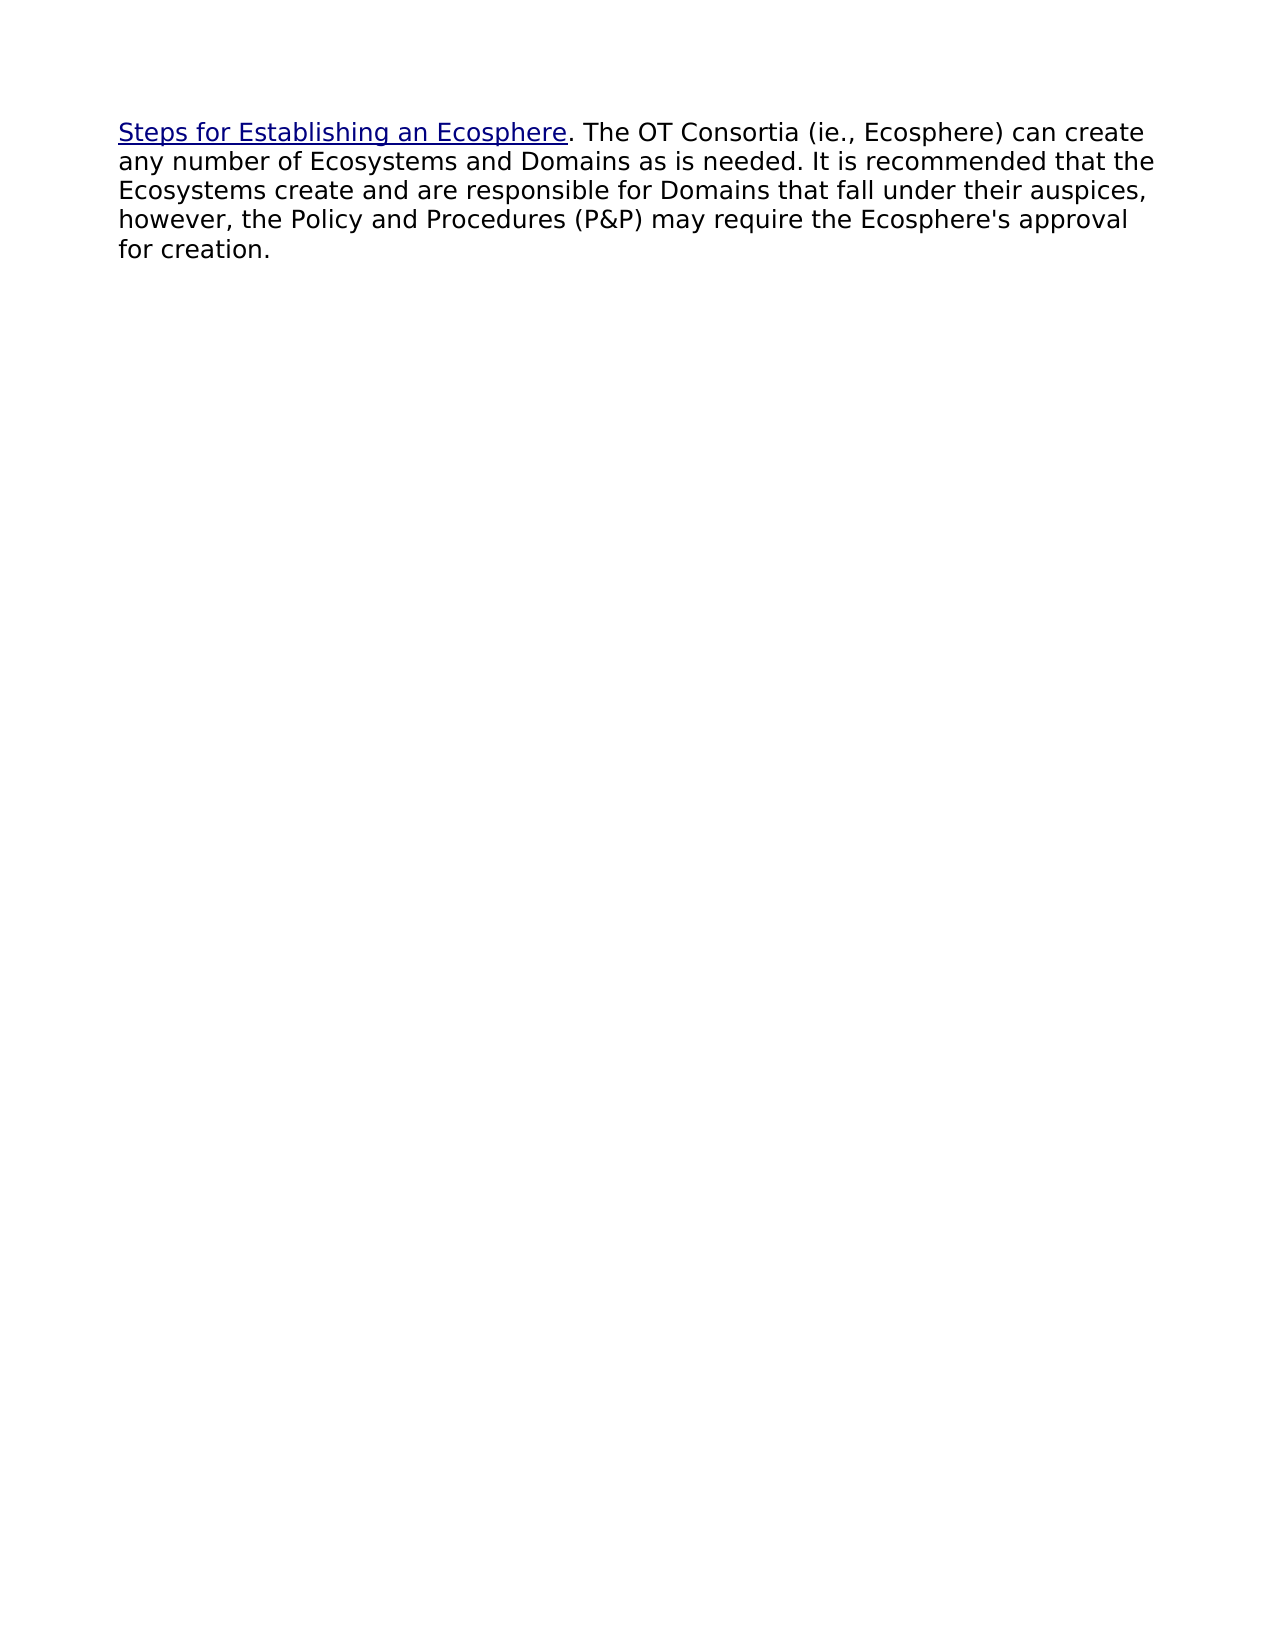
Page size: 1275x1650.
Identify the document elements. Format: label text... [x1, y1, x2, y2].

text Steps for Establishing an Ecosphere. The OT Consortia (ie., Ecosphere) can create any number of Ecosystems and Domains as is needed. It is recommended that the Ecosystems create and are responsible for Domains that fall under their auspices, however, the Policy and Procedures (P&P) may require the Ecosphere's approval for creation. [118, 118, 1157, 264]
